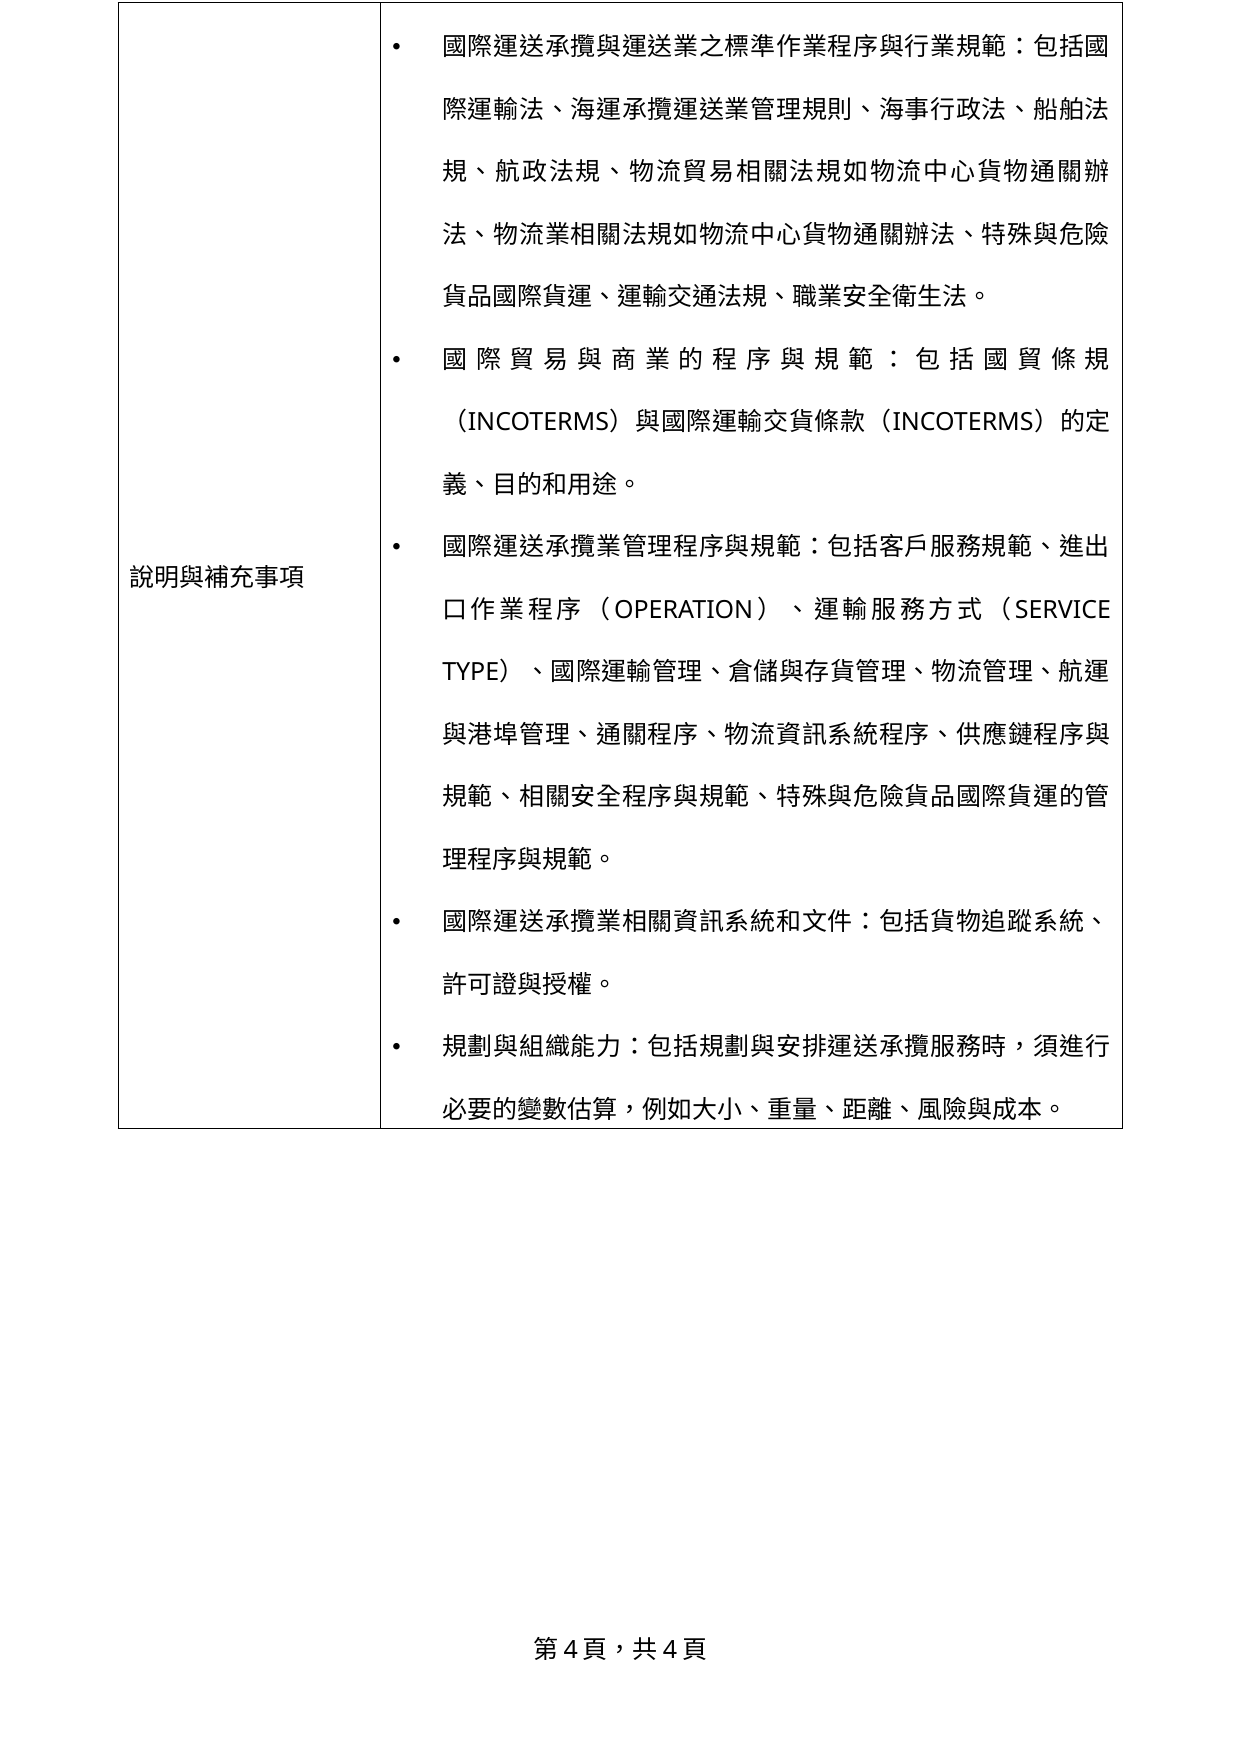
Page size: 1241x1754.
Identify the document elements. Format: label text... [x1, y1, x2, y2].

table_cell 國際運送承攬與運送業之標準作業程序與行業規範：包括國際運輸法、海運承攬運送業管理規則、海事行政法、船舶法規、航政法規、物流貿易相關法規如物流中心貨物通關辦法、物流業相關法規如物流中心貨物通關辦法、特殊與危險貨品國際貨運、運輸交通法規、職業安全衛生法。 國際貿易與商業的程序與規範：包括國貿條規（INCOTERMS）與國際運輸交貨條款（INCOTERMS）的定義、目的和用途。 國際運送承攬業管理程序與規範：包括客戶服務規範、進出口作業程序（OPERATION）、運輸服務方式（SERVICE TYPE）、國際運輸管理、倉儲與存貨管理、物流管理、航運與港埠管理、通關程序、物流資訊系統程序、供應鏈程序與規範、相關安全程序與規範、特殊與危險貨品國際貨運的管理程序與規範。 國際運送承攬業相關資訊系統和文件：包括貨物追蹤系統、許可證與授權。 規劃與組織能力：包括規劃與安排運送承攬服務時，須進行必要的變數估算，例如大小、重量、距離、風險與成本。 [381, 3, 1122, 1128]
table_cell 說明與補充事項 [119, 3, 380, 1128]
